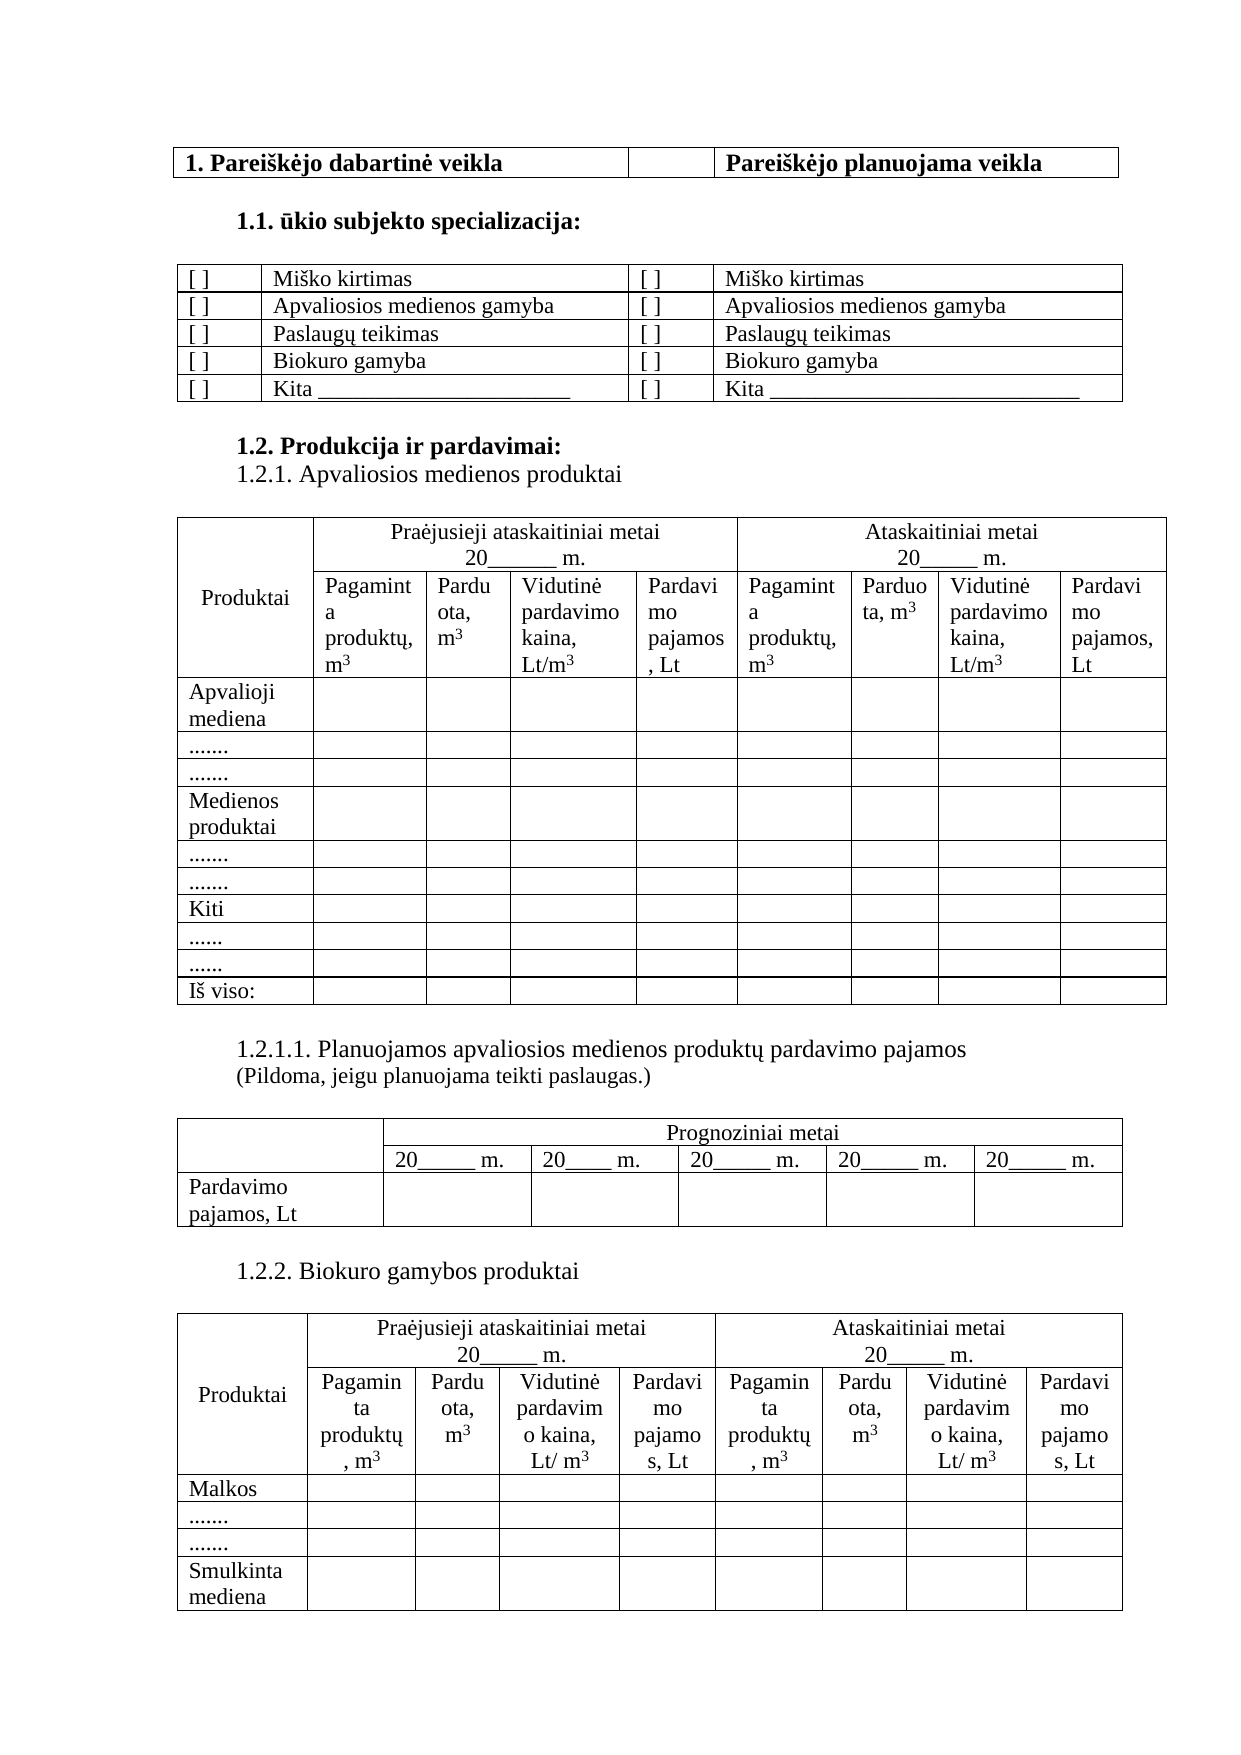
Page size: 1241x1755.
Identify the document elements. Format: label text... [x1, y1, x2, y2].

table_cell [823, 1529, 906, 1556]
table_cell [1061, 895, 1166, 922]
table_cell [1027, 1529, 1122, 1556]
table_cell [511, 787, 636, 839]
table_cell [416, 1557, 499, 1609]
table_cell [1061, 978, 1166, 1004]
table_cell [637, 978, 737, 1004]
table_cell ...... [178, 950, 313, 976]
table_header Pareiškėjo planuojama veikla [715, 148, 1118, 177]
table_header Praėjusieji ataskaitiniai metai 20______ m. [314, 518, 737, 571]
table_cell [852, 732, 938, 758]
table_cell [511, 732, 636, 758]
table_cell 20_____ m. [384, 1146, 531, 1172]
table_cell [427, 923, 510, 949]
table_cell [511, 841, 636, 867]
table_cell [1061, 841, 1166, 867]
table_cell Paslaugų teikimas [262, 320, 628, 346]
table_cell [314, 678, 426, 731]
table_cell Kiti [178, 895, 313, 922]
table_cell Parduota, m3 [427, 572, 510, 677]
table_cell 20_____ m. [975, 1146, 1122, 1172]
table_cell Vidutinė pardavimo kaina, Lt/ m3 [907, 1368, 1026, 1473]
table_cell Iš viso: [178, 978, 313, 1004]
table_cell [939, 841, 1060, 867]
table_header Produktai [178, 1314, 307, 1473]
table_cell [637, 950, 737, 976]
table_cell Vidutinė pardavimo kaina, Lt/m3 [511, 572, 636, 677]
table_header 1. Pareiškėjo dabartinė veikla [174, 148, 628, 177]
table_cell [637, 732, 737, 758]
table_cell [ ][] [178, 320, 261, 346]
table_cell [823, 1502, 906, 1528]
table_cell Pardavimo pajamos, Lt [1027, 1368, 1122, 1473]
table_cell [1061, 923, 1166, 949]
table_cell [827, 1173, 974, 1226]
table_cell [427, 759, 510, 786]
table_cell [637, 759, 737, 786]
table_cell [852, 895, 938, 922]
table_cell [1061, 678, 1166, 731]
table_cell [1027, 1475, 1122, 1501]
table_cell [1061, 732, 1166, 758]
table_cell [620, 1529, 715, 1556]
table_cell [852, 923, 938, 949]
text 1.2.2. Biokuro gamybos produktai [177, 1256, 1122, 1284]
table_cell Medienos produktai [178, 787, 313, 839]
table_cell [637, 868, 737, 894]
table_cell [738, 923, 851, 949]
table_cell [852, 978, 938, 1004]
table_cell [637, 895, 737, 922]
table_cell 20_____ m. [827, 1146, 974, 1172]
table_cell Biokuro gamyba [714, 347, 1122, 373]
table_cell [852, 841, 938, 867]
table_cell [738, 759, 851, 786]
table_cell [1027, 1557, 1122, 1609]
table_cell Pagaminta produktų, m3 [308, 1368, 415, 1473]
table_cell Pardavimo pajamos, Lt [637, 572, 737, 677]
table_header [ ][] [629, 265, 713, 291]
table_cell [500, 1502, 619, 1528]
text (Pildoma, jeigu planuojama teikti paslaugas.) [177, 1062, 1122, 1089]
table_cell [738, 978, 851, 1004]
table_header [ ][] [178, 265, 261, 291]
table_cell Pardavimo pajamos, Lt [1061, 572, 1166, 677]
table_cell [1027, 1502, 1122, 1528]
table_cell [852, 678, 938, 731]
table_cell [738, 732, 851, 758]
table_cell [427, 868, 510, 894]
table_cell [314, 841, 426, 867]
table_cell ....... [178, 759, 313, 786]
table_cell [716, 1502, 822, 1528]
table_cell [1061, 950, 1166, 976]
table_cell [975, 1173, 1122, 1226]
table_cell [716, 1557, 822, 1609]
table_cell [ ][] [178, 375, 261, 401]
table_cell [1061, 787, 1166, 839]
table_cell [637, 923, 737, 949]
table_cell Apvaliosios medienos gamyba [262, 293, 628, 319]
table_header Ataskaitiniai metai 20_____ m. [738, 518, 1166, 571]
table_cell [427, 732, 510, 758]
table_cell [511, 868, 636, 894]
table_cell [823, 1557, 906, 1609]
table_cell Kita ___________________________ [714, 375, 1122, 401]
table_cell [308, 1502, 415, 1528]
table_cell [637, 678, 737, 731]
table_cell [308, 1557, 415, 1609]
table_header Miško kirtimas [714, 265, 1122, 291]
table_cell [738, 895, 851, 922]
table_cell [ ][] [629, 293, 713, 319]
table_cell [314, 950, 426, 976]
table_cell Vidutinė pardavimo kaina, Lt/ m3 [500, 1368, 619, 1473]
table_cell [427, 895, 510, 922]
table_cell [852, 950, 938, 976]
table_cell Vidutinė pardavimo kaina, Lt/m3 [939, 572, 1060, 677]
table_cell [314, 978, 426, 1004]
table_cell [384, 1173, 531, 1226]
table_cell [620, 1475, 715, 1501]
table_cell [511, 978, 636, 1004]
table_cell [738, 841, 851, 867]
table_header [629, 148, 714, 177]
table_cell ....... [178, 868, 313, 894]
text 1.2.1.1. Planuojamos apvaliosios medienos produktų pardavimo pajamos [177, 1034, 1122, 1062]
table_cell Paslaugų teikimas [714, 320, 1122, 346]
table_cell [716, 1475, 822, 1501]
table_cell Malkos [178, 1475, 307, 1501]
table_cell [679, 1173, 826, 1226]
table_cell [1061, 868, 1166, 894]
table_cell [ ][] [629, 320, 713, 346]
table_cell [511, 923, 636, 949]
table_cell [738, 787, 851, 839]
table_cell Parduota, m3 [416, 1368, 499, 1473]
table_cell [314, 923, 426, 949]
table_cell Pagaminta produktų, m3 [716, 1368, 822, 1473]
table_cell [ ][] [629, 375, 713, 401]
table_cell [939, 923, 1060, 949]
table_cell [ ][] [178, 347, 261, 373]
table_cell [314, 868, 426, 894]
table_cell [511, 950, 636, 976]
table_cell [427, 678, 510, 731]
table_cell [939, 787, 1060, 839]
table_cell Pagaminta produktų, m3 [314, 572, 426, 677]
table_cell [620, 1557, 715, 1609]
table_header [178, 1119, 383, 1172]
table_cell [939, 978, 1060, 1004]
table_cell [416, 1475, 499, 1501]
table_cell 20____ m. [532, 1146, 678, 1172]
table_cell [427, 950, 510, 976]
table_cell [427, 841, 510, 867]
table_cell [907, 1475, 1026, 1501]
table_cell [ ][] [629, 347, 713, 373]
table_cell Pardavimo pajamos, Lt [178, 1173, 383, 1226]
table_cell [314, 732, 426, 758]
text 1.2.1. Apvaliosios medienos produktai [177, 459, 1122, 488]
table_cell [511, 759, 636, 786]
table_cell [738, 868, 851, 894]
table_cell [852, 787, 938, 839]
table_cell Apvalioji mediena [178, 678, 313, 731]
table_cell [939, 868, 1060, 894]
table_cell [738, 950, 851, 976]
table_cell [637, 841, 737, 867]
table_cell [532, 1173, 678, 1226]
table_cell 20_____ m. [679, 1146, 826, 1172]
table_cell [939, 895, 1060, 922]
table_cell [427, 787, 510, 839]
table_cell ...... [178, 923, 313, 949]
table_cell [637, 787, 737, 839]
table_header Praėjusieji ataskaitiniai metai 20_____ m. [308, 1314, 715, 1367]
table_cell [314, 895, 426, 922]
table_cell Smulkinta mediena [178, 1557, 307, 1609]
table_cell [308, 1475, 415, 1501]
table_cell ....... [178, 841, 313, 867]
table_cell [852, 868, 938, 894]
table_cell Parduota, m3 [852, 572, 938, 677]
table_cell Pardavimo pajamos, Lt [620, 1368, 715, 1473]
table_cell [416, 1529, 499, 1556]
text 1.1. ūkio subjekto specializacija: [177, 206, 1122, 235]
table_cell Pagaminta produktų, m3 [738, 572, 851, 677]
table_cell [907, 1557, 1026, 1609]
table_cell [852, 759, 938, 786]
table_cell [500, 1475, 619, 1501]
table_cell [939, 950, 1060, 976]
table_cell [823, 1475, 906, 1501]
table_cell [511, 895, 636, 922]
text 1.2. Produkcija ir pardavimai: [177, 431, 1122, 459]
table_cell [907, 1502, 1026, 1528]
table_cell [738, 678, 851, 731]
table_header Miško kirtimas [262, 265, 628, 291]
table_cell ....... [178, 1529, 307, 1556]
table_cell Kita ______________________ [262, 375, 628, 401]
table_cell ....... [178, 732, 313, 758]
table_cell [308, 1529, 415, 1556]
table_cell [1061, 759, 1166, 786]
table_header Produktai [178, 518, 313, 677]
table_cell [907, 1529, 1026, 1556]
table_cell [620, 1502, 715, 1528]
table_cell [716, 1529, 822, 1556]
table_cell Parduota, m3 [823, 1368, 906, 1473]
table_cell Apvaliosios medienos gamyba [714, 293, 1122, 319]
table_cell [314, 787, 426, 839]
table_cell [939, 678, 1060, 731]
table_cell [500, 1557, 619, 1609]
table_cell [314, 759, 426, 786]
table_cell Biokuro gamyba [262, 347, 628, 373]
table_cell [939, 732, 1060, 758]
table_cell [511, 678, 636, 731]
table_cell [ ][] [178, 293, 261, 319]
table_header Prognoziniai metai [384, 1119, 1122, 1145]
table_cell [427, 978, 510, 1004]
table_cell [500, 1529, 619, 1556]
table_cell [416, 1502, 499, 1528]
table_cell ....... [178, 1502, 307, 1528]
table_cell [939, 759, 1060, 786]
table_header Ataskaitiniai metai 20_____ m. [716, 1314, 1122, 1367]
